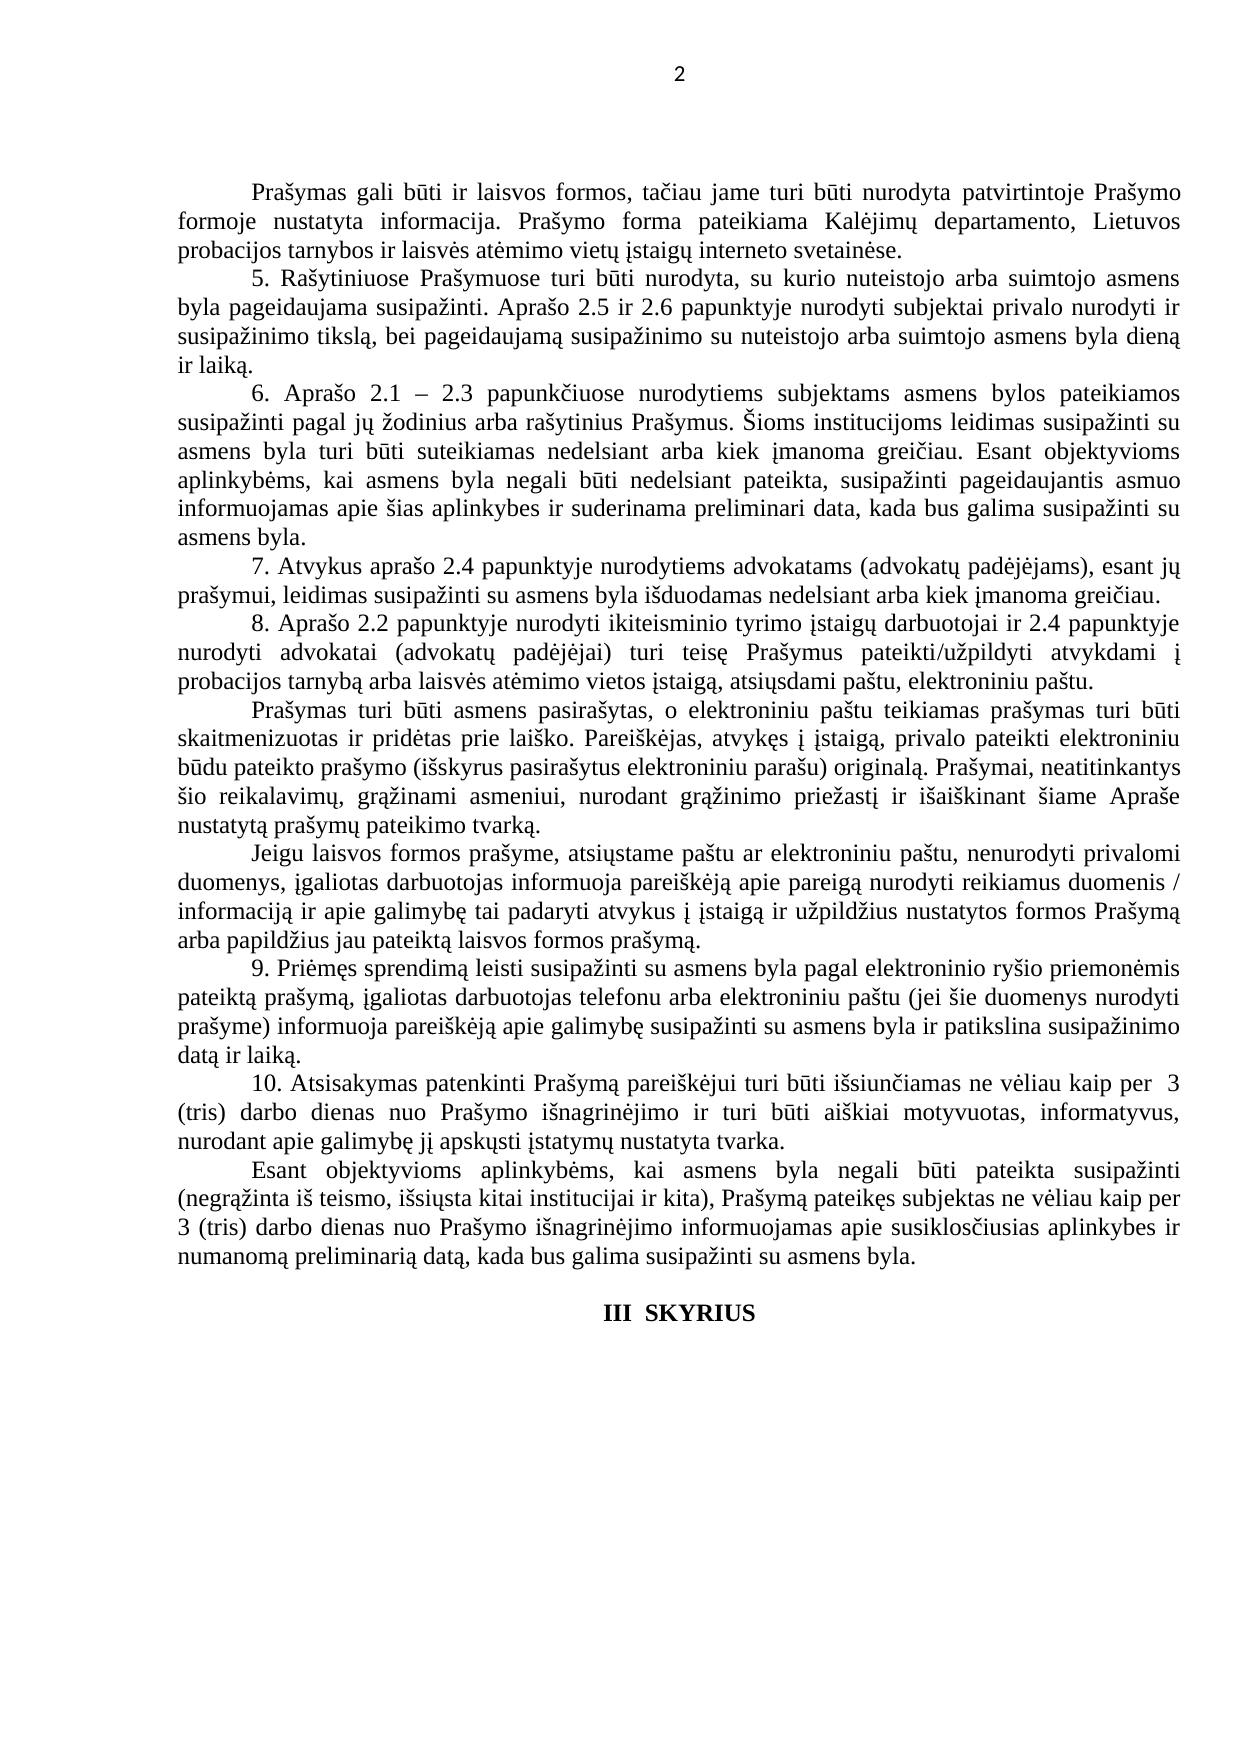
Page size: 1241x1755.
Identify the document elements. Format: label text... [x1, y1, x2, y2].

text 5. Rašytiniuose Prašymuose turi būti nurodyta, su kurio nuteistojo arba suimtojo asmens byla pageidaujama susipažinti. Aprašo 2.5 ir 2.6 papunktyje nurodyti subjektai privalo nurodyti ir susipažinimo tikslą, bei pageidaujamą susipažinimo su nuteistojo arba suimtojo asmens byla dieną ir laiką. [177, 263, 1181, 378]
text III SKYRIUS [177, 1298, 1181, 1327]
text Esant objektyvioms aplinkybėms, kai asmens byla negali būti pateikta susipažinti (negrąžinta iš teismo, išsiųsta kitai institucijai ir kita), Prašymą pateikęs subjektas ne vėliau kaip per 3 (tris) darbo dienas nuo Prašymo išnagrinėjimo informuojamas apie susiklosčiusias aplinkybes ir numanomą preliminarią datą, kada bus galima susipažinti su asmens byla. [177, 1155, 1181, 1270]
text 6. Aprašo 2.1 – 2.3 papunkčiuose nurodytiems subjektams asmens bylos pateikiamos susipažinti pagal jų žodinius arba rašytinius Prašymus. Šioms institucijoms leidimas susipažinti su asmens byla turi būti suteikiamas nedelsiant arba kiek įmanoma greičiau. Esant objektyvioms aplinkybėms, kai asmens byla negali būti nedelsiant pateikta, susipažinti pageidaujantis asmuo informuojamas apie šias aplinkybes ir suderinama preliminari data, kada bus galima susipažinti su asmens byla. [177, 378, 1181, 551]
text 7. Atvykus aprašo 2.4 papunktyje nurodytiems advokatams (advokatų padėjėjams), esant jų prašymui, leidimas susipažinti su asmens byla išduodamas nedelsiant arba kiek įmanoma greičiau. [177, 551, 1181, 608]
text Prašymas turi būti asmens pasirašytas, o elektroniniu paštu teikiamas prašymas turi būti skaitmenizuotas ir pridėtas prie laiško. Pareiškėjas, atvykęs į įstaigą, privalo pateikti elektroniniu būdu pateikto prašymo (išskyrus pasirašytus elektroniniu parašu) originalą. Prašymai, neatitinkantys šio reikalavimų, grąžinami asmeniui, nurodant grąžinimo priežastį ir išaiškinant šiame Apraše nustatytą prašymų pateikimo tvarką. [177, 695, 1181, 838]
text Jeigu laisvos formos prašyme, atsiųstame paštu ar elektroniniu paštu, nenurodyti privalomi duomenys, įgaliotas darbuotojas informuoja pareiškėją apie pareigą nurodyti reikiamus duomenis / informaciją ir apie galimybę tai padaryti atvykus į įstaigą ir užpildžius nustatytos formos Prašymą arba papildžius jau pateiktą laisvos formos prašymą. [177, 838, 1181, 953]
text Prašymas gali būti ir laisvos formos, tačiau jame turi būti nurodyta patvirtintoje Prašymo formoje nustatyta informacija. Prašymo forma pateikiama Kalėjimų departamento, Lietuvos probacijos tarnybos ir laisvės atėmimo vietų įstaigų interneto svetainėse. [177, 177, 1181, 263]
text 9. Priėmęs sprendimą leisti susipažinti su asmens byla pagal elektroninio ryšio priemonėmis pateiktą prašymą, įgaliotas darbuotojas telefonu arba elektroniniu paštu (jei šie duomenys nurodyti prašyme) informuoja pareiškėją apie galimybę susipažinti su asmens byla ir patikslina susipažinimo datą ir laiką. [177, 953, 1181, 1068]
text 8. Aprašo 2.2 papunktyje nurodyti ikiteisminio tyrimo įstaigų darbuotojai ir 2.4 papunktyje nurodyti advokatai (advokatų padėjėjai) turi teisę Prašymus pateikti/užpildyti atvykdami į probacijos tarnybą arba laisvės atėmimo vietos įstaigą, atsiųsdami paštu, elektroniniu paštu. [177, 608, 1181, 695]
text 10. Atsisakymas patenkinti Prašymą pareiškėjui turi būti išsiunčiamas ne vėliau kaip per 3 (tris) darbo dienas nuo Prašymo išnagrinėjimo ir turi būti aiškiai motyvuotas, informatyvus, nurodant apie galimybę jį apskųsti įstatymų nustatyta tvarka. [177, 1068, 1181, 1155]
